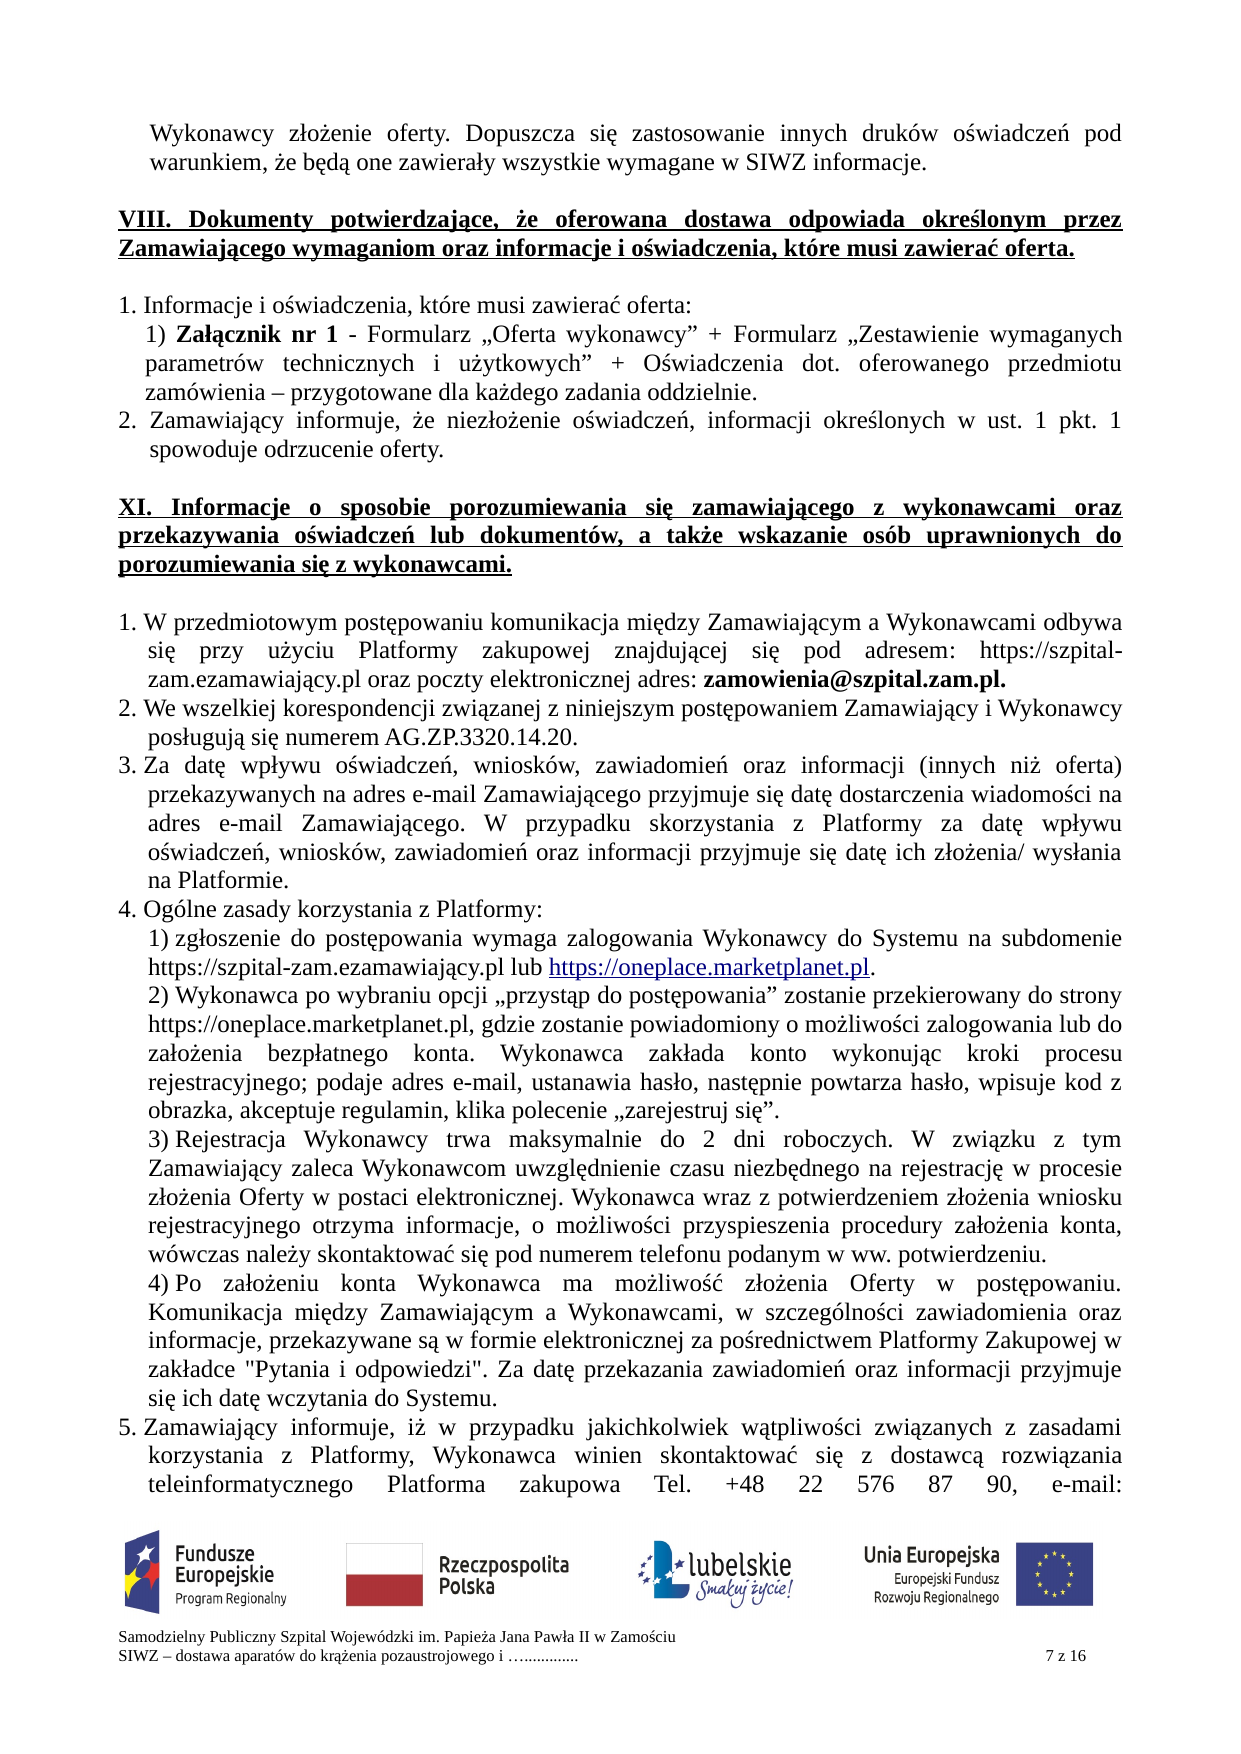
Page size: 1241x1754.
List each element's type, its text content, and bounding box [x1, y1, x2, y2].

list Zamawiający informuje, że niezłożenie oświadczeń, informacji określonych w ust. 1 pkt. 1 spowoduje odrzucenie oferty. [118, 406, 1123, 463]
text XI. Informacje o sposobie porozumiewania się zamawiającego z wykonawcami oraz [118, 492, 1123, 517]
list Wykonawca po wybraniu opcji „przystąp do postępowania” zostanie przekierowany do strony https://oneplace.marketplanet.pl, gdzie zostanie powiadomiony o możliwości zalogowania lub do założenia bezpłatnego konta. Wykonawca zakłada konto wykonując kroki procesu rejestracyjnego; podaje adres e-mail, ustanawia hasło, następnie powtarza hasło, wpisuje kod z obrazka, akceptuje regulamin, klika polecenie „zarejestruj się”. [148, 981, 1123, 1124]
text Zamawiającego wymaganiom oraz informacje i oświadczenia, które musi zawierać oferta. [118, 231, 1123, 262]
text 1. Informacje i oświadczenia, które musi zawierać oferta: [118, 291, 1123, 319]
list W przedmiotowym postępowaniu komunikacja między Zamawiającym a Wykonawcami odbywa się przy użyciu Platformy zakupowej znajdującej się pod adresem: https://szpital-zam.ezamawiający.pl oraz poczty elektronicznej adres: zamowienia@szpital.zam.pl. [118, 607, 1123, 693]
text 1) Załącznik nr 1 - Formularz „Oferta wykonawcy” + Formularz „Zestawienie wymaganych parametrów technicznych i użytkowych” + Oświadczenia dot. oferowanego przedmiotu zamówienia – przygotowane dla każdego zadania oddzielnie. [145, 319, 1123, 406]
text przekazywania oświadczeń lub dokumentów, a także wskazanie osób uprawnionych do [118, 518, 1123, 546]
text VIII. Dokumenty potwierdzające, że oferowana dostawa odpowiada określonym przez [118, 204, 1123, 229]
list zgłoszenie do postępowania wymaga zalogowania Wykonawcy do Systemu na subdomenie https://szpital-zam.ezamawiający.pl lub https://oneplace.marketplanet.pl. [148, 923, 1123, 981]
text porozumiewania się z wykonawcami. [118, 547, 1123, 578]
list Ogólne zasady korzystania z Platformy: [118, 894, 1123, 923]
list Rejestracja Wykonawcy trwa maksymalnie do 2 dni roboczych. W związku z tym Zamawiający zaleca Wykonawcom uwzględnienie czasu niezbędnego na rejestrację w procesie złożenia Oferty w postaci elektronicznej. Wykonawca wraz z potwierdzeniem złożenia wniosku rejestracyjnego otrzyma informacje, o możliwości przyspieszenia procedury założenia konta, wówczas należy skontaktować się pod numerem telefonu podanym w ww. potwierdzeniu. [148, 1124, 1123, 1268]
list Wykonawcy złożenie oferty. Dopuszcza się zastosowanie innych druków oświadczeń pod warunkiem, że będą one zawierały wszystkie wymagane w SIWZ informacje. [117, 118, 1123, 176]
list Po założeniu konta Wykonawca ma możliwość złożenia Oferty w postępowaniu. Komunikacja między Zamawiającym a Wykonawcami, w szczególności zawiadomienia oraz informacje, przekazywane są w formie elektronicznej za pośrednictwem Platformy Zakupowej w zakładce "Pytania i odpowiedzi". Za datę przekazania zawiadomień oraz informacji przyjmuje się ich datę wczytania do Systemu. [148, 1268, 1123, 1412]
list Za datę wpływu oświadczeń, wniosków, zawiadomień oraz informacji (innych niż oferta) przekazywanych na adres e-mail Zamawiającego przyjmuje się datę dostarczenia wiadomości na adres e-mail Zamawiającego. W przypadku skorzystania z Platformy za datę wpływu oświadczeń, wniosków, zawiadomień oraz informacji przyjmuje się datę ich złożenia/ wysłania na Platformie. [118, 751, 1123, 894]
list Zamawiający informuje, iż w przypadku jakichkolwiek wątpliwości związanych z zasadami korzystania z Platformy, Wykonawca winien skontaktować się z dostawcą rozwiązania teleinformatycznego Platforma zakupowa Tel. +48 22 576 87 90, e-mail: [118, 1412, 1123, 1498]
list We wszelkiej korespondencji związanej z niniejszym postępowaniem Zamawiający i Wykonawcy posługują się numerem AG.ZP.3320.14.20. [118, 693, 1123, 751]
